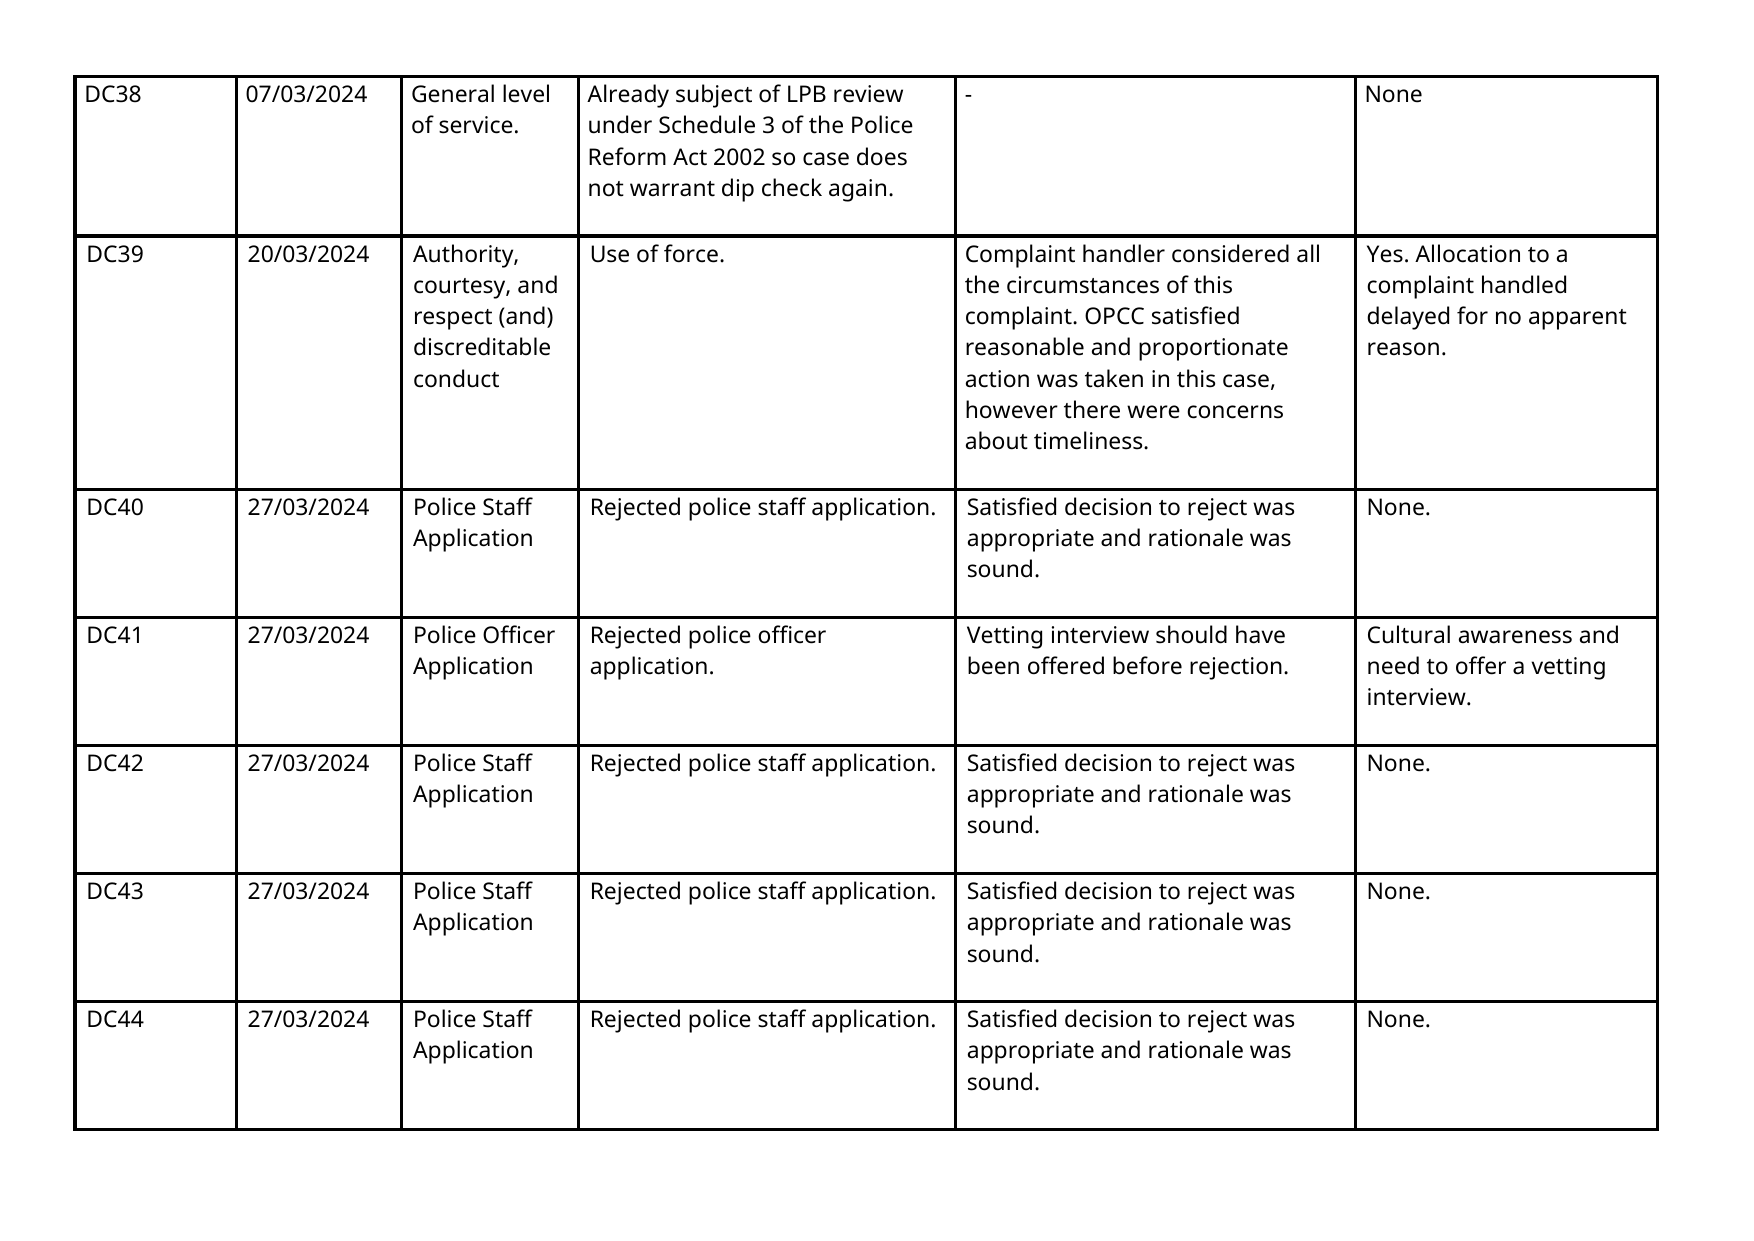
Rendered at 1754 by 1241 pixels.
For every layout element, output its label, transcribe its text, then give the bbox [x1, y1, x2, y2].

table_cell None [1357, 78, 1656, 234]
table_cell Rejected police staff application. [580, 747, 954, 872]
table_cell Complaint handler considered all the circumstances of this complaint. OPCC satisfied reasonable and proportionate action was taken in this case, however there were concerns about timeliness. [957, 238, 1354, 487]
table_cell 27/03/2024 [238, 747, 400, 872]
table_cell Satisfied decision to reject was appropriate and rationale was sound. [957, 1003, 1354, 1128]
table_cell DC41 [77, 619, 235, 744]
table_cell Already subject of LPB review under Schedule 3 of the Police Reform Act 2002 so case does not warrant dip check again. [580, 78, 954, 234]
table_cell DC42 [77, 747, 235, 872]
table_cell General level of service. [403, 78, 577, 234]
table_cell Police Staff Application [403, 1003, 577, 1128]
table_cell 07/03/2024 [238, 78, 400, 234]
table_cell 20/03/2024 [238, 238, 400, 487]
table_cell Cultural awareness and need to offer a vetting interview. [1357, 619, 1656, 744]
table_cell DC38 [77, 78, 235, 234]
table_cell Police Staff Application [403, 875, 577, 1000]
table_cell DC43 [77, 875, 235, 1000]
table_cell Vetting interview should have been offered before rejection. [957, 619, 1354, 744]
table_cell None. [1357, 747, 1656, 872]
table_cell 27/03/2024 [238, 1003, 400, 1128]
table_cell None. [1357, 491, 1656, 616]
table_cell DC40 [77, 491, 235, 616]
table_cell 27/03/2024 [238, 875, 400, 1000]
table_cell Rejected police staff application. [580, 1003, 954, 1128]
table_cell Authority, courtesy, and respect (and) discreditable conduct [403, 238, 577, 487]
table_cell 27/03/2024 [238, 491, 400, 616]
table_cell DC39 [77, 238, 235, 487]
table_cell 27/03/2024 [238, 619, 400, 744]
table_cell Police Staff Application [403, 491, 577, 616]
table_cell None. [1357, 1003, 1656, 1128]
table_cell Use of force. [580, 238, 954, 487]
table_cell Yes. Allocation to a complaint handled delayed for no apparent reason. [1357, 238, 1656, 487]
table_cell DC44 [77, 1003, 235, 1128]
table_cell Satisfied decision to reject was appropriate and rationale was sound. [957, 875, 1354, 1000]
table_cell Police Staff Application [403, 747, 577, 872]
table_cell Police Officer Application [403, 619, 577, 744]
table_cell Rejected police staff application. [580, 491, 954, 616]
table_cell None. [1357, 875, 1656, 1000]
table_cell - [957, 78, 1354, 234]
table_cell Rejected police staff application. [580, 875, 954, 1000]
table_cell Rejected police officer application. [580, 619, 954, 744]
table_cell Satisfied decision to reject was appropriate and rationale was sound. [957, 491, 1354, 616]
table_cell Satisfied decision to reject was appropriate and rationale was sound. [957, 747, 1354, 872]
